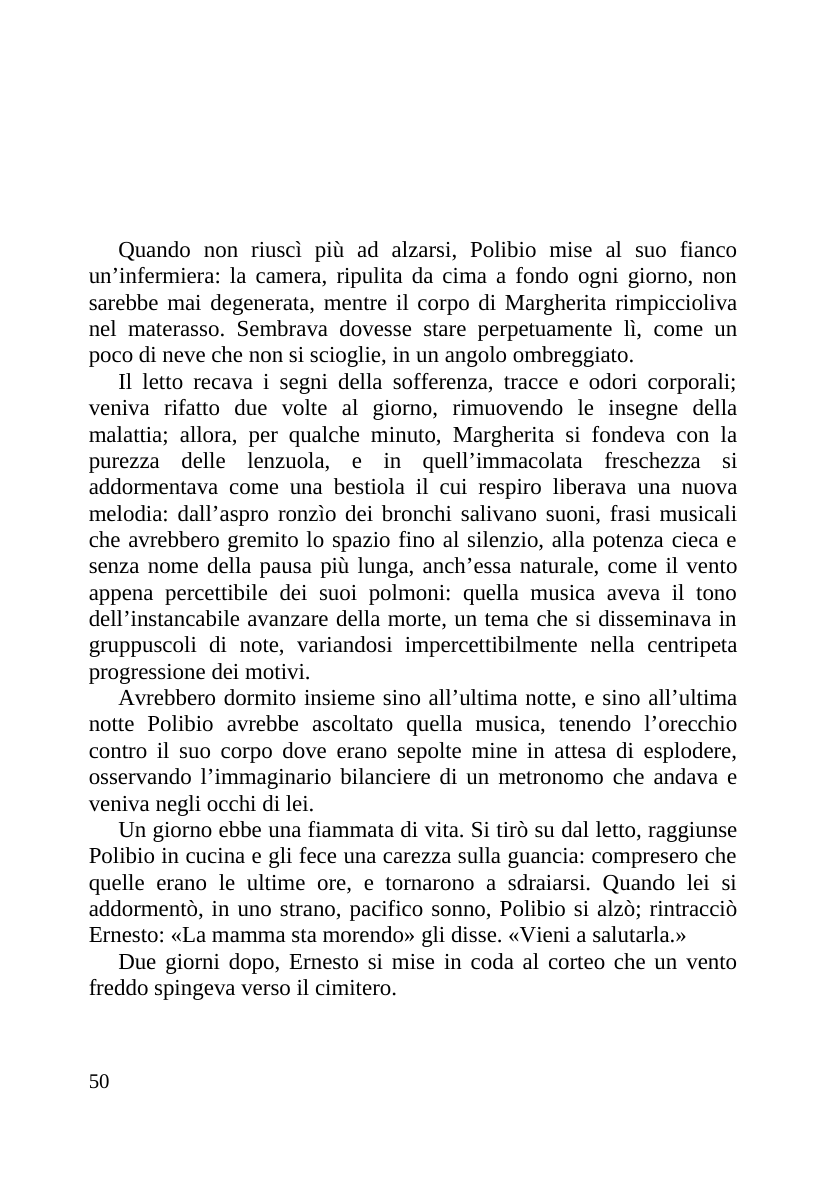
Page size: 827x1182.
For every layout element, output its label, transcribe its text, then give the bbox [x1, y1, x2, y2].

text Avrebbero dormito insieme sino all’ultima notte, e sino all’ultima notte Polibio avrebbe ascoltato quella musica, tenendo l’orecchio contro il suo corpo dove erano sepolte mine in attesa di esplodere, osservando l’immaginario bilanciere di un metronomo che andava e veniva negli occhi di lei. [88, 684, 738, 816]
text Due giorni dopo, Ernesto si mise in coda al corteo che un vento freddo spingeva verso il cimitero. [88, 948, 738, 1000]
text Un giorno ebbe una fiammata di vita. Si tirò su dal letto, raggiunse Polibio in cucina e gli fece una carezza sulla guancia: compresero che quelle erano le ultime ore, e tornarono a sdraiarsi. Quando lei si addormentò, in uno strano, pacifico sonno, Polibio si alzò; rintracciò Ernesto: «La mamma sta morendo» gli disse. «Vieni a salutarla.» [88, 816, 738, 948]
text Il letto recava i segni della sofferenza, tracce e odori corporali; veniva rifatto due volte al giorno, rimuovendo le insegne della malattia; allora, per qualche minuto, Margherita si fondeva con la purezza delle lenzuola, e in quell’immacolata freschezza si addormentava come una bestiola il cui respiro liberava una nuova melodia: dall’aspro ronzìo dei bronchi salivano suoni, frasi musicali che avrebbero gremito lo spazio fino al silenzio, alla potenza cieca e senza nome della pausa più lunga, anch’essa naturale, come il vento appena percettibile dei suoi polmoni: quella musica aveva il tono dell’instancabile avanzare della morte, un tema che si disseminava in gruppuscoli di note, variandosi impercettibilmente nella centripeta progressione dei motivi. [88, 368, 738, 684]
text Quando non riuscì più ad alzarsi, Polibio mise al suo fianco un’infermiera: la camera, ripulita da cima a fondo ogni giorno, non sarebbe mai degenerata, mentre il corpo di Margherita rimpiccioliva nel materasso. Sembrava dovesse stare perpetuamente lì, come un poco di neve che non si scioglie, in un angolo ombreggiato. [88, 236, 738, 368]
